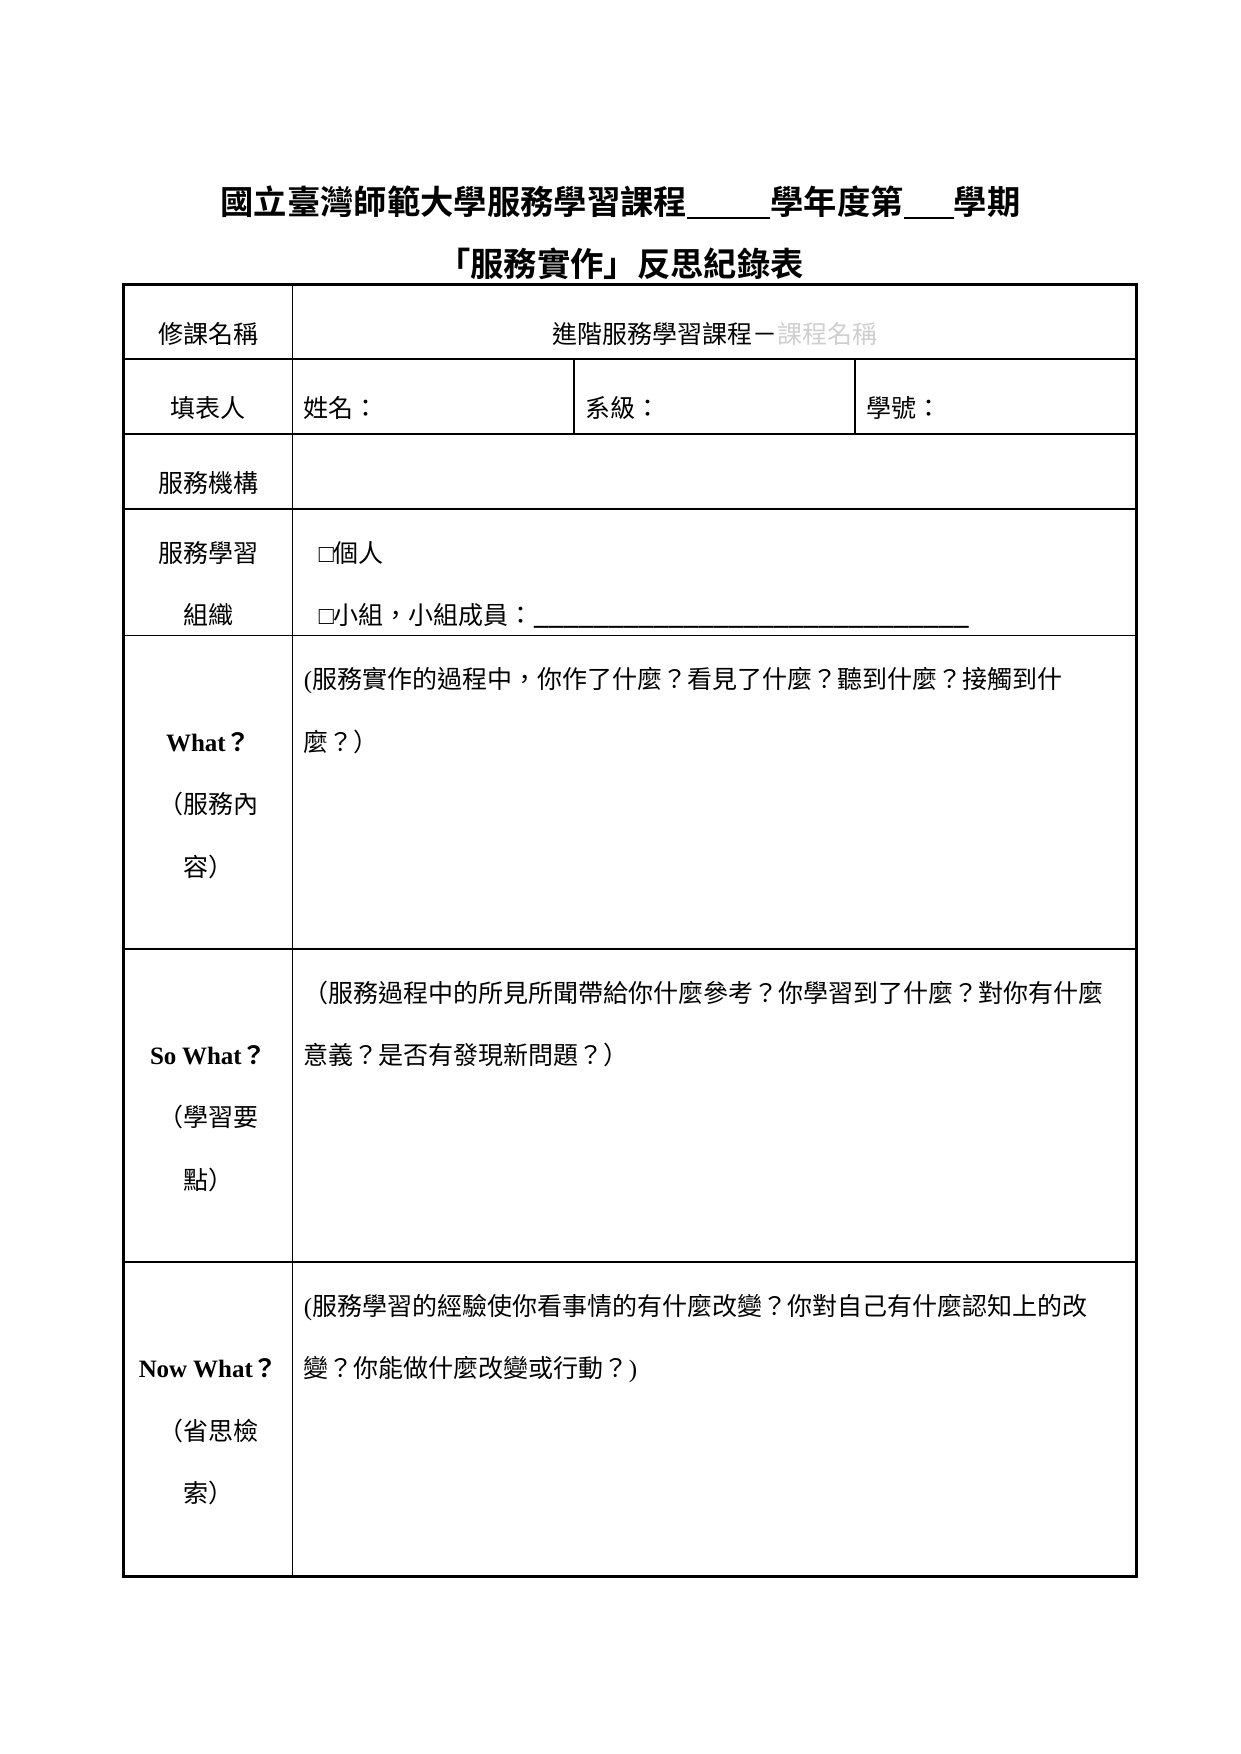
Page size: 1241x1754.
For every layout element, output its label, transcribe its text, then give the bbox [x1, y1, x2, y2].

table_cell 服務學習 組織 [125, 510, 292, 635]
table_cell [293, 435, 1135, 508]
text 國立臺灣師範大學服務學習課程 學年度第 學期 [187, 158, 1053, 221]
table_header 進階服務學習課程－課程名稱 [293, 286, 1135, 358]
table_cell So What？（學習要點） [125, 950, 292, 1261]
table_cell Now What？（省思檢索） [125, 1263, 292, 1574]
table_cell 學號： [856, 360, 1135, 433]
table_cell （服務過程中的所見所聞帶給你什麼參考？你學習到了什麼？對你有什麼意義？是否有發現新問題？） [293, 950, 1135, 1261]
text 「服務實作」反思紀錄表 [187, 221, 1053, 283]
table_cell (服務學習的經驗使你看事情的有什麼改變？你對自己有什麼認知上的改變？你能做什麼改變或行動？) [293, 1263, 1135, 1574]
table_cell 填表人 [125, 360, 292, 433]
table_cell 姓名： [293, 360, 573, 433]
table_cell 系級： [575, 360, 854, 433]
table_header 修課名稱 [125, 286, 292, 358]
table_cell What？ （服務內容） [125, 636, 292, 948]
table_cell 服務機構 [125, 435, 292, 508]
table_cell □個人 □小組，小組成員：_____________________________ [293, 510, 1135, 635]
table_cell (服務實作的過程中，你作了什麼？看見了什麼？聽到什麼？接觸到什麼？） [293, 636, 1135, 948]
